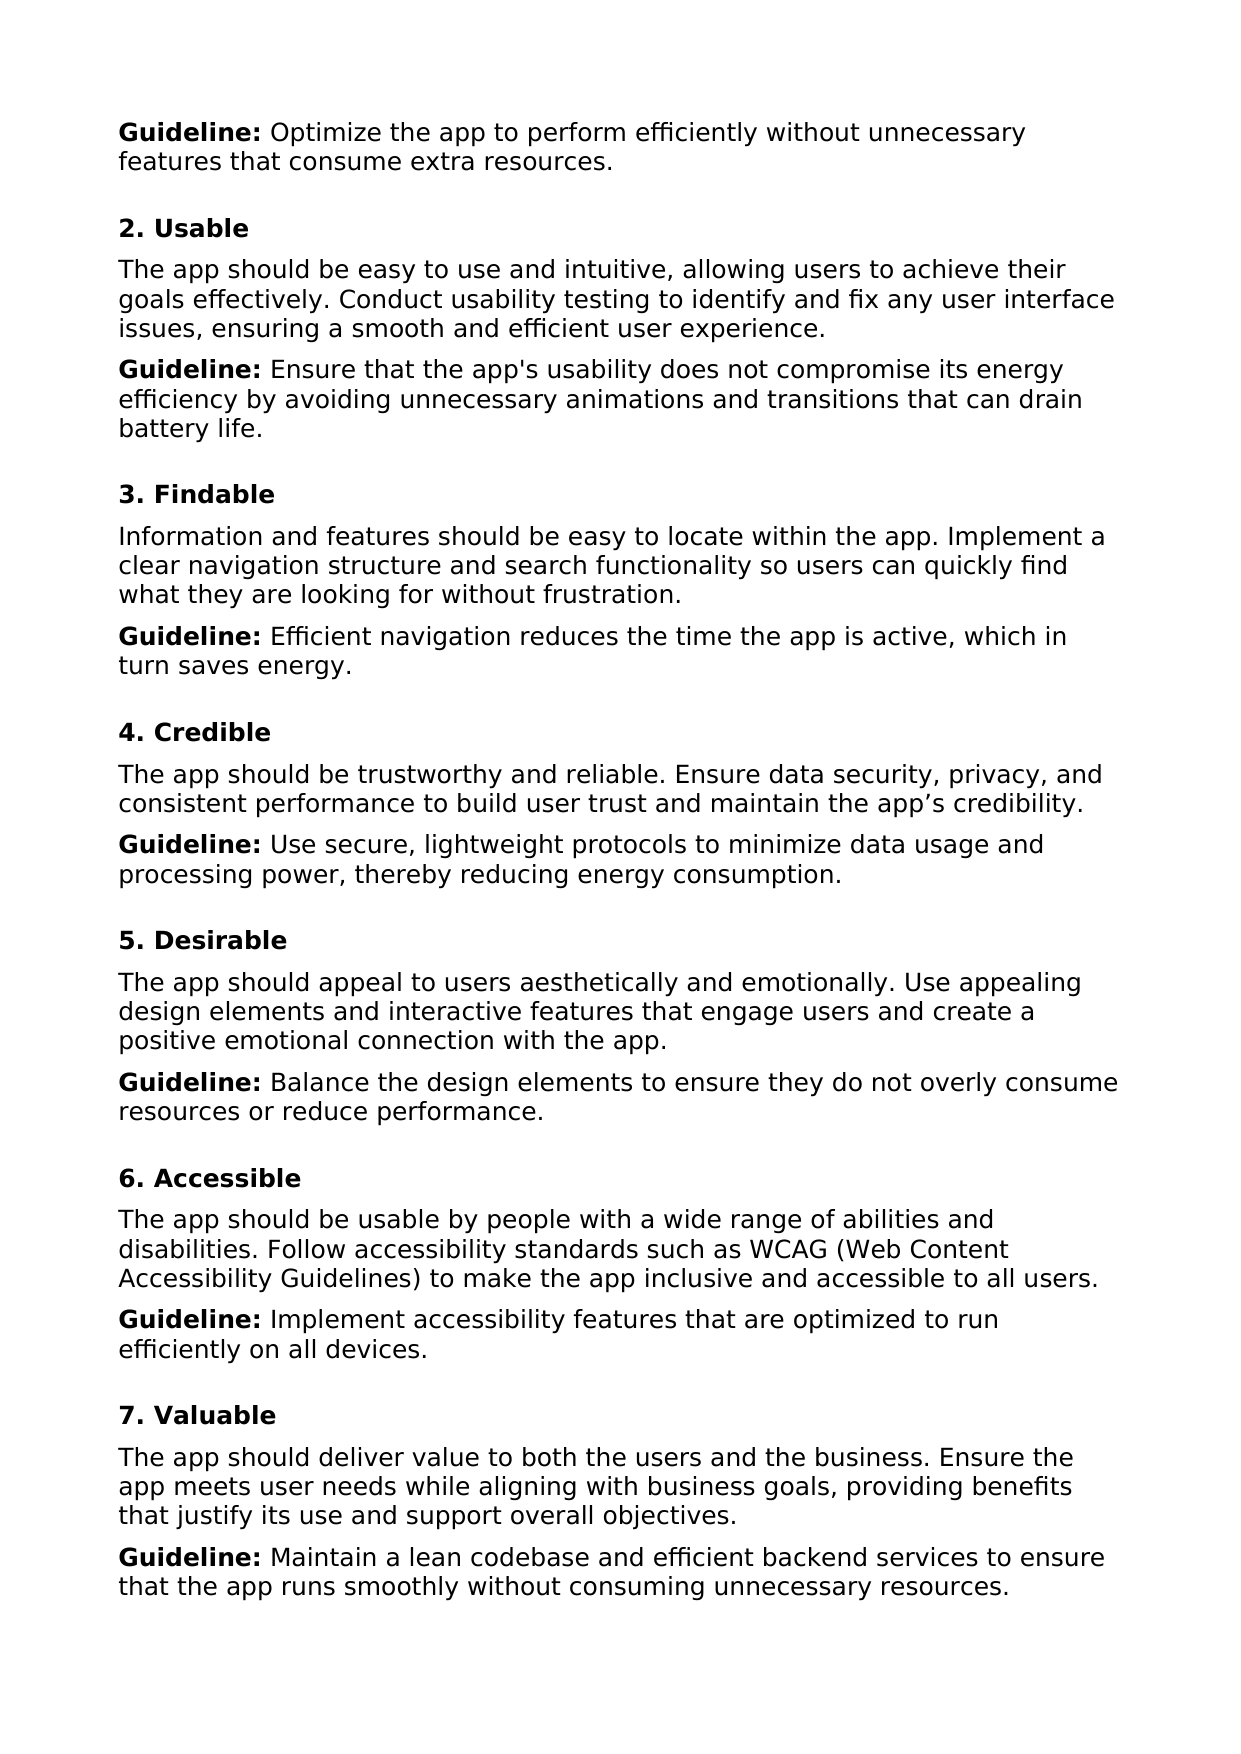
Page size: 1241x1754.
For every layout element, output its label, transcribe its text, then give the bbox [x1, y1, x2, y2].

text Guideline: Balance the design elements to ensure they do not overly consume resources or reduce performance. [118, 1068, 1122, 1126]
text Guideline: Efficient navigation reduces the time the app is active, which in turn saves energy. [118, 622, 1122, 681]
text The app should be easy to use and intuitive, allowing users to achieve their goals effectively. Conduct usability testing to identify and fix any user interface issues, ensuring a smooth and efficient user experience. [118, 256, 1122, 343]
subtitle 4. Credible [118, 718, 1122, 747]
text The app should be trustworthy and reliable. Ensure data security, privacy, and consistent performance to build user trust and maintain the app’s credibility. [118, 760, 1122, 818]
subtitle 2. Usable [118, 214, 1122, 243]
subtitle 5. Desirable [118, 926, 1122, 956]
text The app should deliver value to both the users and the business. Ensure the app meets user needs while aligning with business goals, providing benefits that justify its use and support overall objectives. [118, 1443, 1122, 1531]
text The app should appeal to users aesthetically and emotionally. Use appealing design elements and interactive features that engage users and create a positive emotional connection with the app. [118, 968, 1122, 1056]
text Information and features should be easy to locate within the app. Implement a clear navigation structure and search functionality so users can quickly find what they are looking for without frustration. [118, 522, 1122, 610]
subtitle 6. Accessible [118, 1164, 1122, 1193]
text Guideline: Use secure, lightweight protocols to minimize data usage and processing power, thereby reducing energy consumption. [118, 831, 1122, 889]
subtitle 3. Findable [118, 481, 1122, 510]
text Guideline: Optimize the app to perform efficiently without unnecessary features that consume extra resources. [118, 118, 1122, 176]
text Guideline: Maintain a lean codebase and efficient backend services to ensure that the app runs smoothly without consuming unnecessary resources. [118, 1543, 1122, 1601]
text The app should be usable by people with a wide range of abilities and disabilities. Follow accessibility standards such as WCAG (Web Content Accessibility Guidelines) to make the app inclusive and accessible to all users. [118, 1206, 1122, 1293]
text Guideline: Implement accessibility features that are optimized to run efficiently on all devices. [118, 1306, 1122, 1364]
text Guideline: Ensure that the app's usability does not compromise its energy efficiency by avoiding unnecessary animations and transitions that can drain battery life. [118, 356, 1122, 443]
subtitle 7. Valuable [118, 1401, 1122, 1431]
